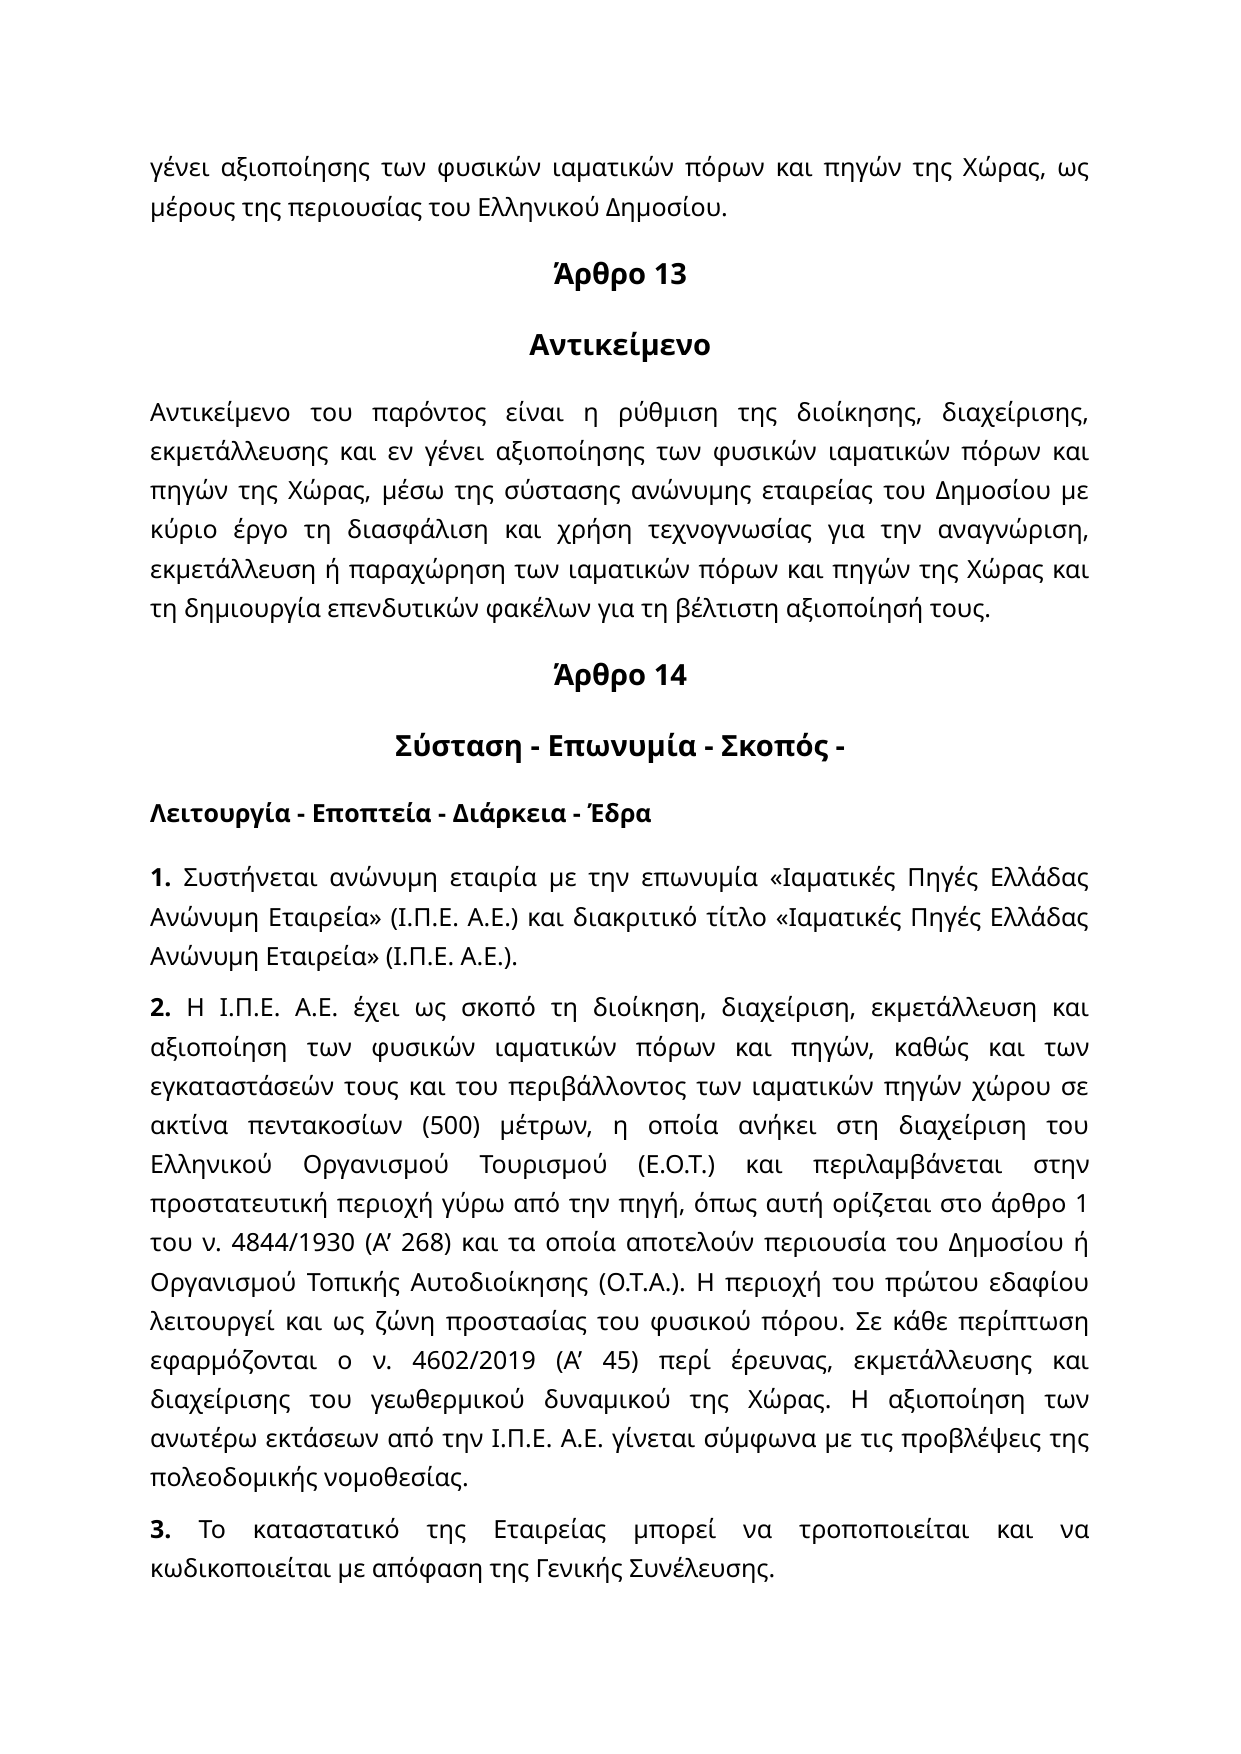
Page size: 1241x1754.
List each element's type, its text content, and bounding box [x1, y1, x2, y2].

subtitle Άρθρο 13 [150, 253, 1090, 293]
text 1. Συστήνεται ανώνυμη εταιρία με την επωνυμία «Ιαματικές Πηγές Ελλάδας Aνώνυμη Eταιρεία» (Ι.Π.Ε. Α.Ε.) και διακριτικό τίτλο «Ιαματικές Πηγές Ελλάδας Aνώνυμη Eταιρεία» (Ι.Π.Ε. A.E.). [150, 860, 1090, 972]
subtitle Σύσταση - Επωνυμία - Σκοπός - [150, 725, 1090, 765]
text Λειτουργία - Εποπτεία - Διάρκεια - Έδρα [150, 796, 1090, 830]
subtitle Αντικείμενο [150, 324, 1090, 364]
text 3. Το καταστατικό της Εταιρείας μπορεί να τροποποιείται και να κωδικοποιείται με απόφαση της Γενικής Συνέλευσης. [150, 1512, 1090, 1585]
text 2. Η Ι.Π.Ε. Α.Ε. έχει ως σκοπό τη διοίκηση, διαχείριση, εκμετάλλευση και αξιοποίηση των φυσικών ιαματικών πόρων και πηγών, καθώς και των εγκαταστάσεών τους και του περιβάλλοντος των ιαματικών πηγών χώρου σε ακτίνα πεντακοσίων (500) μέτρων, η οποία ανήκει στη διαχείριση του Ελληνικού Οργανισμού Τουρισμού (Ε.Ο.Τ.) και περιλαμβάνεται στην προστατευτική περιοχή γύρω από την πηγή, όπως αυτή ορίζεται στο άρθρο 1 του ν. 4844/1930 (Α’ 268) και τα οποία αποτελούν περιουσία του Δημοσίου ή Οργανισμού Τοπικής Αυτοδιοίκησης (Ο.Τ.Α.). H περιοχή του πρώτου εδαφίου λειτουργεί και ως ζώνη προστασίας του φυσικού πόρου. Σε κάθε περίπτωση εφαρμόζονται ο ν. 4602/2019 (Α’ 45) περί έρευνας, εκμετάλλευσης και διαχείρισης του γεωθερμικού δυναμικού της Χώρας. Η αξιοποίηση των ανωτέρω εκτάσεων από την Ι.Π.Ε. Α.Ε. γίνεται σύμφωνα με τις προβλέψεις της πολεοδομικής νομοθεσίας. [150, 990, 1090, 1494]
subtitle Άρθρο 14 [150, 654, 1090, 694]
text γένει αξιοποίησης των φυσικών ιαματικών πόρων και πηγών της Χώρας, ως μέρους της περιουσίας του Eλληνικού Δημοσίου. [150, 150, 1090, 223]
text Αντικείμενο του παρόντος είναι η ρύθμιση της διοίκησης, διαχείρισης, εκμετάλλευσης και εν γένει αξιοποίησης των φυσικών ιαματικών πόρων και πηγών της Χώρας, μέσω της σύστασης ανώνυμης εταιρείας του Δημοσίου με κύριο έργο τη διασφάλιση και χρήση τεχνογνωσίας για την αναγνώριση, εκμετάλλευση ή παραχώρηση των ιαματικών πόρων και πηγών της Χώρας και τη δημιουργία επενδυτικών φακέλων για τη βέλτιστη αξιοποίησή τους. [150, 394, 1090, 624]
